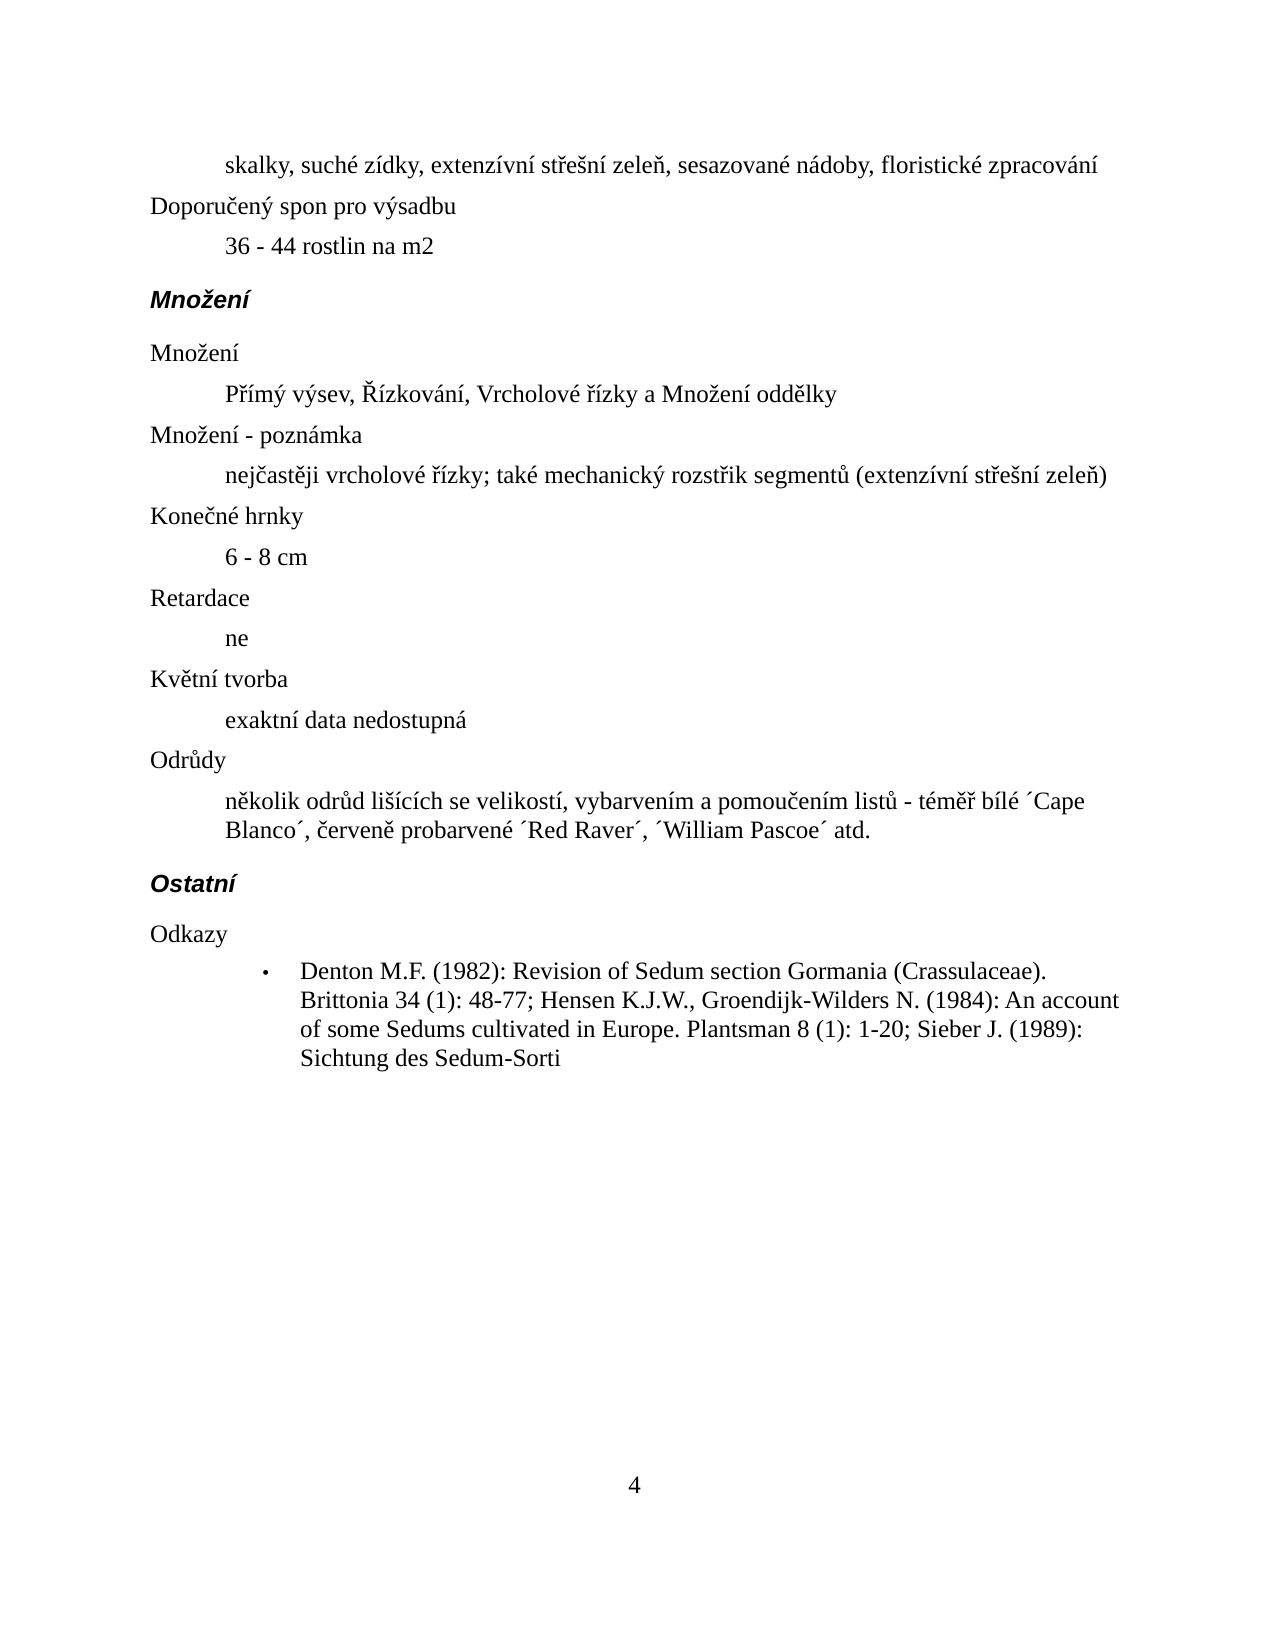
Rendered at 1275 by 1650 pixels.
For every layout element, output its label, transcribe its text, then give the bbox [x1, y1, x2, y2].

text Doporučený spon pro výsadbu [150, 191, 1125, 219]
text exaktní data nedostupná [225, 705, 1125, 733]
text Množení - poznámka [150, 420, 1125, 448]
list Denton M.F. (1982): Revision of Sedum section Gormania (Crassulaceae). Brittonia 34 (1): 48-77; Hensen K.J.W., Groendijk-Wilders N. (1984): An account of some Sedums cultivated in Europe. Plantsman 8 (1): 1-20; Sieber J. (1989): Sichtung des Sedum-Sorti [262, 956, 1125, 1071]
subtitle Ostatní [150, 869, 1125, 897]
text Konečné hrnky [150, 501, 1125, 530]
text skalky, suché zídky, extenzívní střešní zeleň, sesazované nádoby, floristické zpracování [225, 150, 1125, 179]
text 6 - 8 cm [225, 542, 1125, 571]
text ne [225, 623, 1125, 652]
text Množení [150, 338, 1125, 367]
subtitle Množení [150, 285, 1125, 314]
text Květní tvorba [150, 664, 1125, 693]
text Retardace [150, 583, 1125, 611]
text nejčastěji vrcholové řízky; také mechanický rozstřik segmentů (extenzívní střešní zeleň) [225, 460, 1125, 489]
text Přímý výsev, Řízkování, Vrcholové řízky a Množení oddělky [225, 379, 1125, 408]
text 36 - 44 rostlin na m2 [225, 231, 1125, 260]
text několik odrůd lišících se velikostí, vybarvením a pomoučením listů - téměř bílé ´Cape Blanco´, červeně probarvené ´Red Raver´, ´William Pascoe´ atd. [225, 786, 1125, 844]
text Odrůdy [150, 746, 1125, 774]
text Odkazy [150, 919, 1125, 947]
